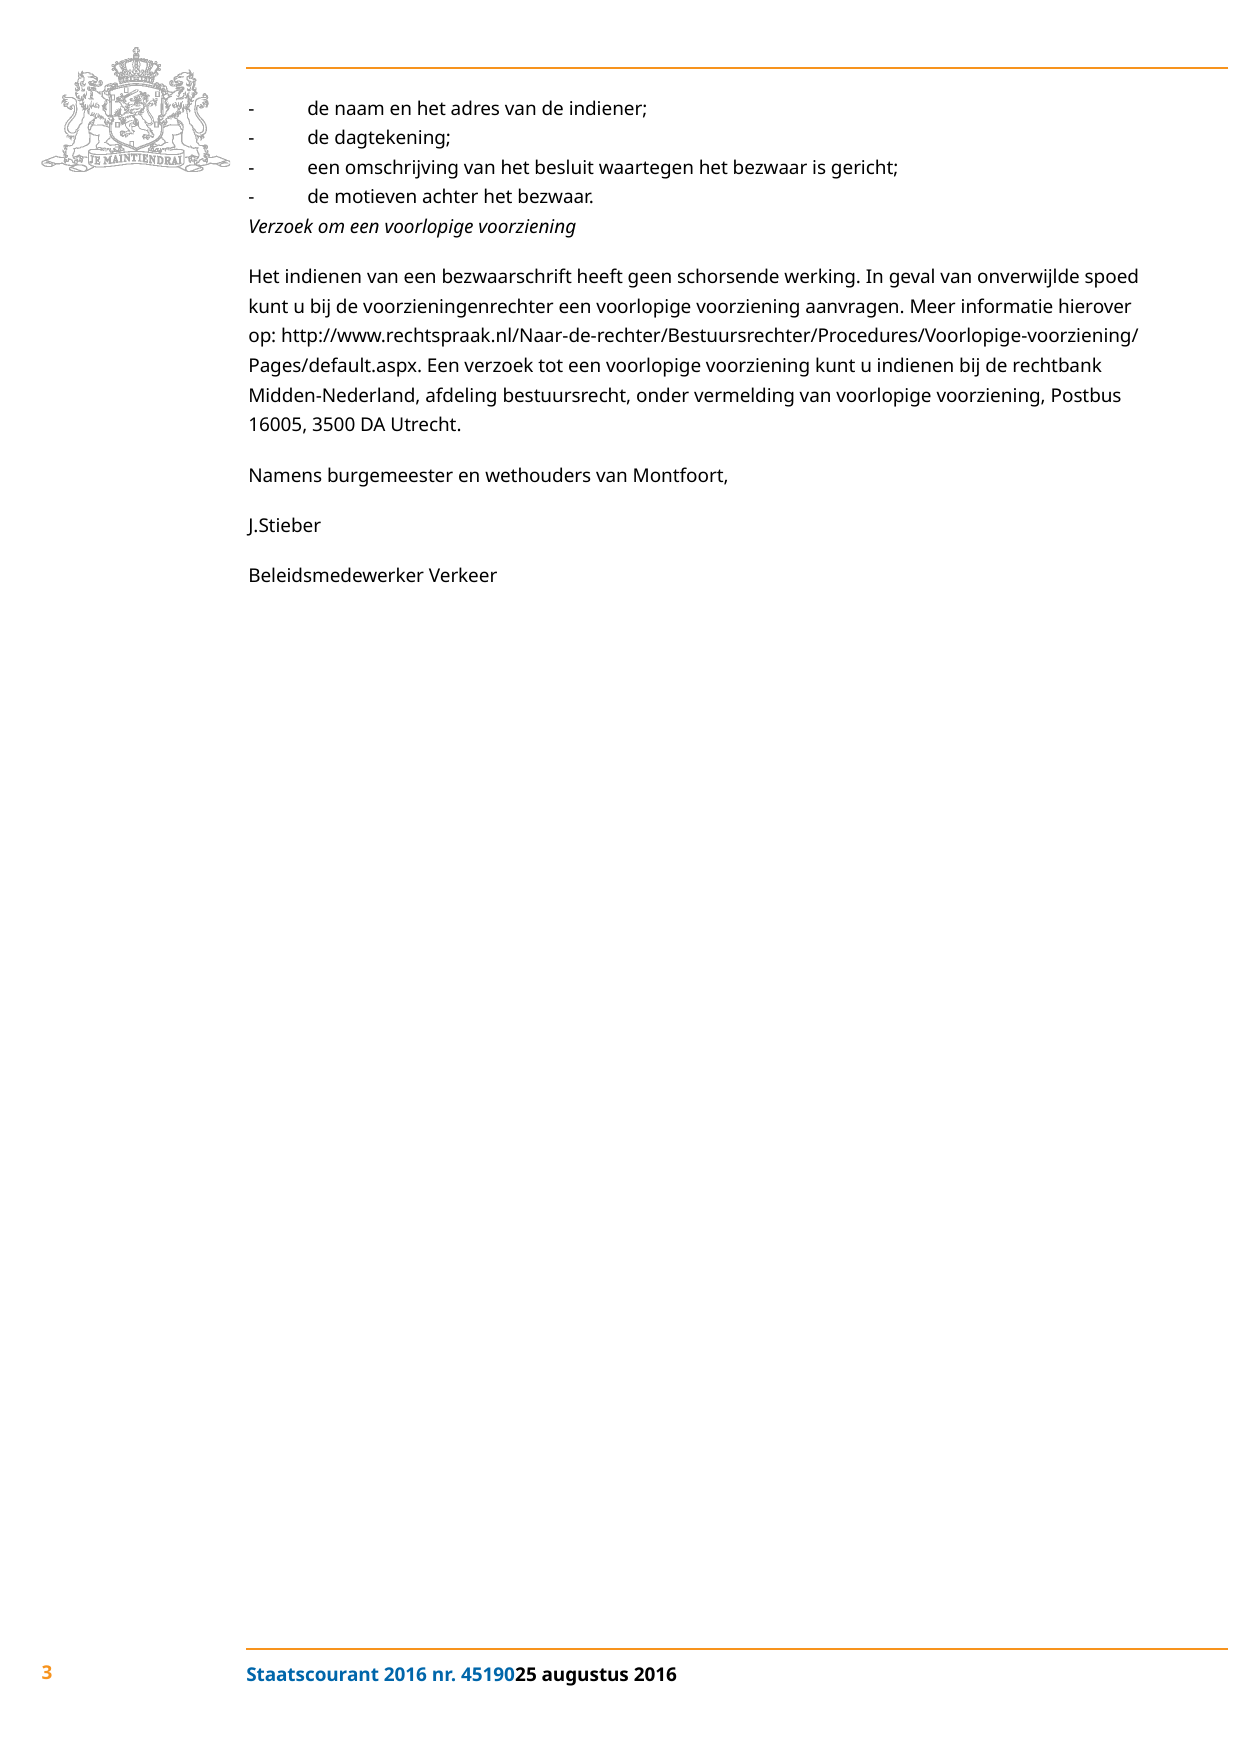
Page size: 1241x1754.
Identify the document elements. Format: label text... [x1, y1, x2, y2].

text Verzoek om een voorlopige voorziening [248, 213, 1152, 239]
text Namens burgemeester en wethouders van Montfoort, [248, 462, 1152, 488]
list de naam en het adres van de indiener; [248, 95, 1152, 121]
list de motieven achter het bezwaar. [248, 183, 1152, 209]
text J.Stieber [248, 512, 1152, 538]
text Het indienen van een bezwaarschrift heeft geen schorsende werking. In geval van onverwijlde spoed kunt u bij de voorzieningenrechter een voorlopige voorziening aanvragen. Meer informatie hierover op: http://www.rechtspraak.nl/Naar-de-rechter/Bestuursrechter/Procedures/Voorlopige-voorziening/Pages/default.aspx. Een verzoek tot een voorlopige voorziening kunt u indienen bij de rechtbank Midden-Nederland, afdeling bestuursrecht, onder vermelding van voorlopige voorziening, Postbus 16005, 3500 DA Utrecht. [248, 263, 1152, 437]
text Beleidsmedewerker Verkeer [248, 563, 1152, 588]
list de dagtekening; [248, 124, 1152, 150]
list een omschrijving van het besluit waartegen het bezwaar is gericht; [248, 154, 1152, 180]
picture [41, 47, 231, 172]
